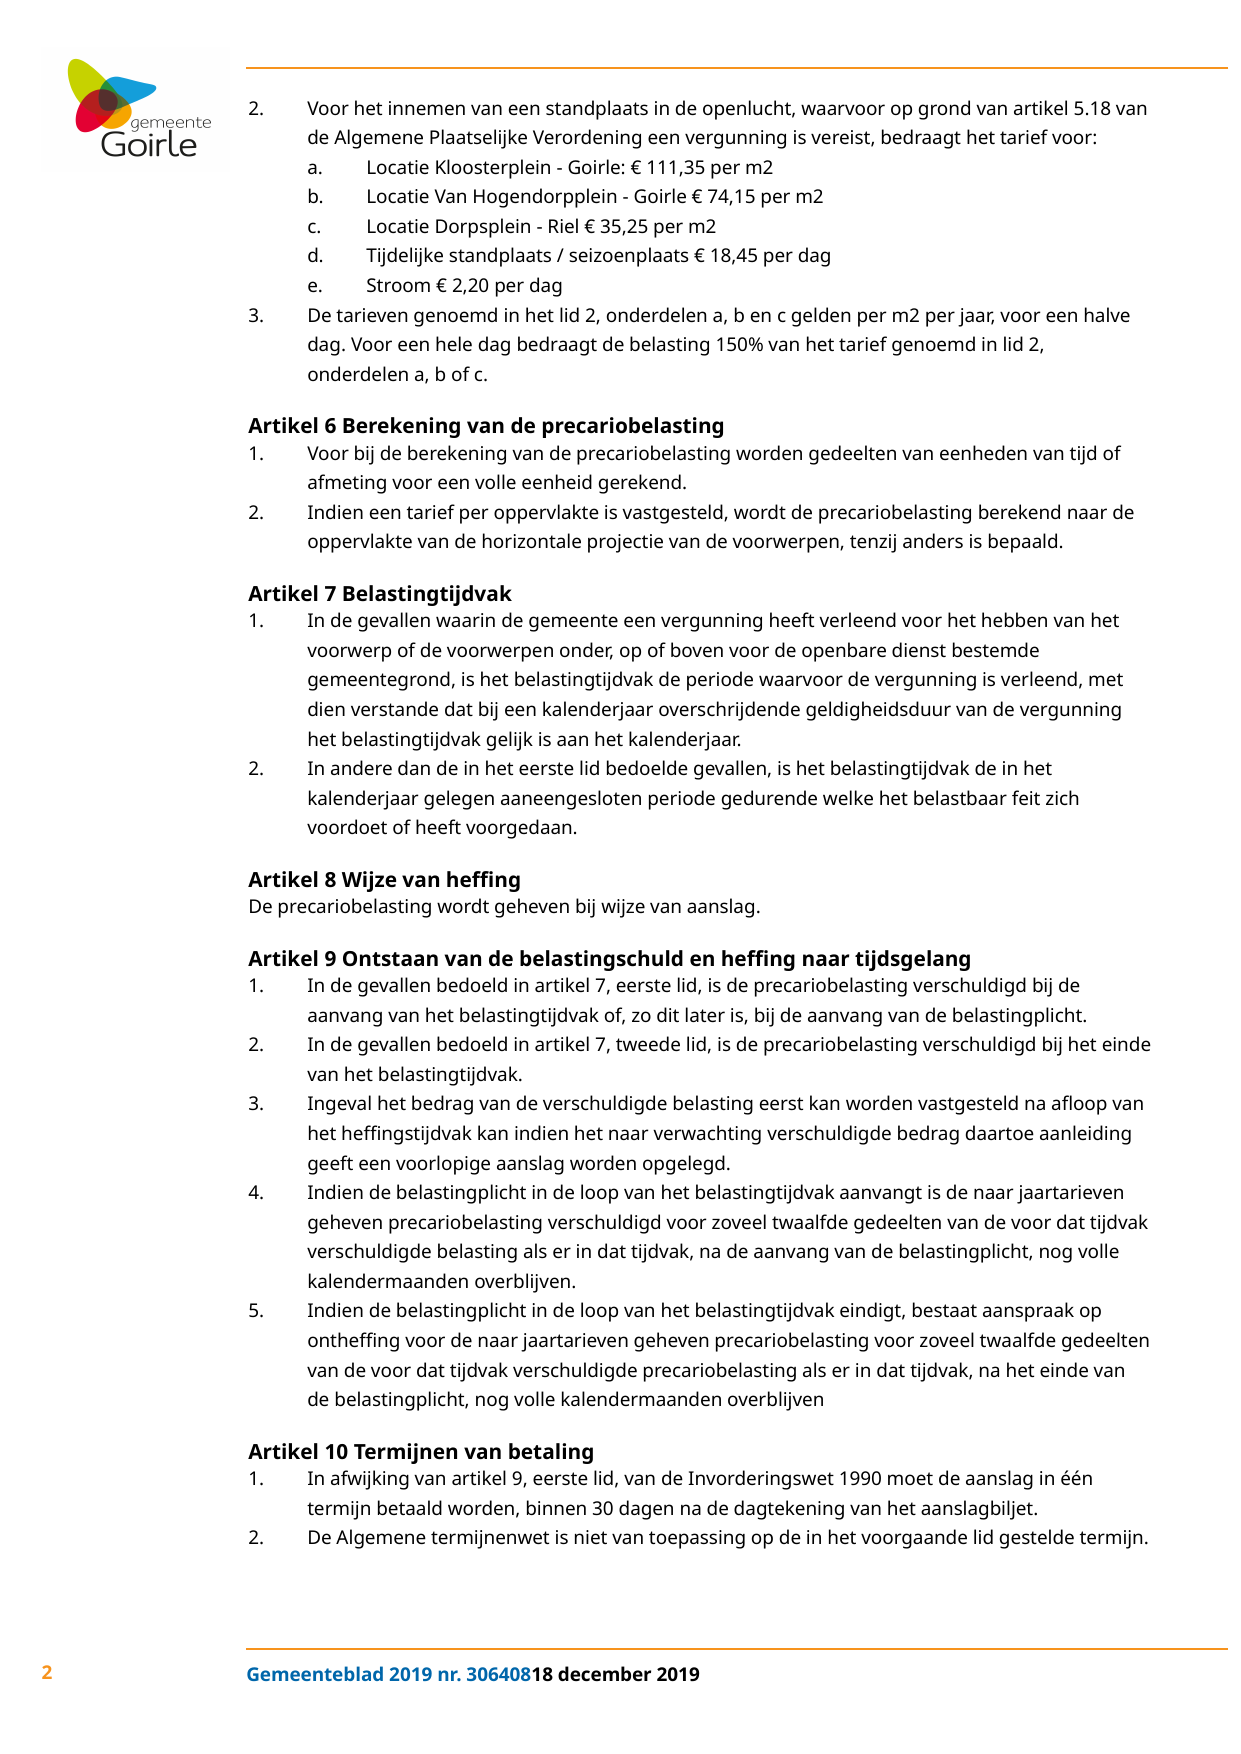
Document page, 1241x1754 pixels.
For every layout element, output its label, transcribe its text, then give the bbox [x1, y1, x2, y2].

list Ingeval het bedrag van de verschuldigde belasting eerst kan worden vastgesteld na afloop van het heffingstijdvak kan indien het naar verwachting verschuldigde bedrag daartoe aanleiding geeft een voorlopige aanslag worden opgelegd. [248, 1091, 1152, 1176]
list Indien een tarief per oppervlakte is vastgesteld, wordt de precariobelasting berekend naar de oppervlakte van de horizontale projectie van de voorwerpen, tenzij anders is bepaald. [248, 499, 1152, 554]
list In de gevallen bedoeld in artikel 7, eerste lid, is de precariobelasting verschuldigd bij de aanvang van het belastingtijdvak of, zo dit later is, bij de aanvang van de belastingplicht. [248, 972, 1152, 1028]
text Artikel 6 Berekening van de precariobelasting [248, 411, 1152, 440]
list Locatie Dorpsplein - Riel € 35,25 per m2 [307, 213, 1152, 239]
list Stroom € 2,20 per dag [307, 272, 1152, 298]
list In de gevallen bedoeld in artikel 7, tweede lid, is de precariobelasting verschuldigd bij het einde van het belastingtijdvak. [248, 1031, 1152, 1087]
text Artikel 8 Wijze van heffing [248, 865, 1152, 893]
list Voor bij de berekening van de precariobelasting worden gedeelten van eenheden van tijd of afmeting voor een volle eenheid gerekend. [248, 440, 1152, 495]
picture [41, 47, 231, 172]
list Locatie Van Hogendorpplein - Goirle € 74,15 per m2 [307, 183, 1152, 209]
list In de gevallen waarin de gemeente een vergunning heeft verleend voor het hebben van het voorwerp of de voorwerpen onder, op of boven voor de openbare dienst bestemde gemeentegrond, is het belastingtijdvak de periode waarvoor de vergunning is verleend, met dien verstande dat bij een kalenderjaar overschrijdende geldigheidsduur van de vergunning het belastingtijdvak gelijk is aan het kalenderjaar. [248, 607, 1152, 752]
list Voor het innemen van een standplaats in de openlucht, waarvoor op grond van artikel 5.18 van de Algemene Plaatselijke Verordening een vergunning is vereist, bedraagt het tarief voor: [248, 95, 1152, 150]
text Artikel 10 Termijnen van betaling [248, 1437, 1152, 1465]
list De Algemene termijnenwet is niet van toepassing op de in het voorgaande lid gestelde termijn. [248, 1524, 1152, 1550]
list In andere dan de in het eerste lid bedoelde gevallen, is het belastingtijdvak de in het kalenderjaar gelegen aaneengesloten periode gedurende welke het belastbaar feit zich voordoet of heeft voorgedaan. [248, 755, 1152, 840]
text De precariobelasting wordt geheven bij wijze van aanslag. [248, 893, 1152, 919]
list De tarieven genoemd in het lid 2, onderdelen a, b en c gelden per m2 per jaar, voor een halve dag. Voor een hele dag bedraagt de belasting 150% van het tarief genoemd in lid 2, onderdelen a, b of c. [248, 302, 1152, 387]
text Artikel 9 Ontstaan van de belastingschuld en heffing naar tijdsgelang [248, 944, 1152, 972]
list In afwijking van artikel 9, eerste lid, van de Invorderingswet 1990 moet de aanslag in één termijn betaald worden, binnen 30 dagen na de dagtekening van het aanslagbiljet. [248, 1465, 1152, 1521]
list Indien de belastingplicht in de loop van het belastingtijdvak eindigt, bestaat aanspraak op ontheffing voor de naar jaartarieven geheven precariobelasting voor zoveel twaalfde gedeelten van de voor dat tijdvak verschuldigde precariobelasting als er in dat tijdvak, na het einde van de belastingplicht, nog volle kalendermaanden overblijven [248, 1298, 1152, 1412]
text Artikel 7 Belastingtijdvak [248, 579, 1152, 607]
list Tijdelijke standplaats / seizoenplaats € 18,45 per dag [307, 243, 1152, 268]
list Indien de belastingplicht in de loop van het belastingtijdvak aanvangt is de naar jaartarieven geheven precariobelasting verschuldigd voor zoveel twaalfde gedeelten van de voor dat tijdvak verschuldigde belasting als er in dat tijdvak, na de aanvang van de belastingplicht, nog volle kalendermaanden overblijven. [248, 1179, 1152, 1294]
list Locatie Kloosterplein - Goirle: € 111,35 per m2 [307, 154, 1152, 180]
